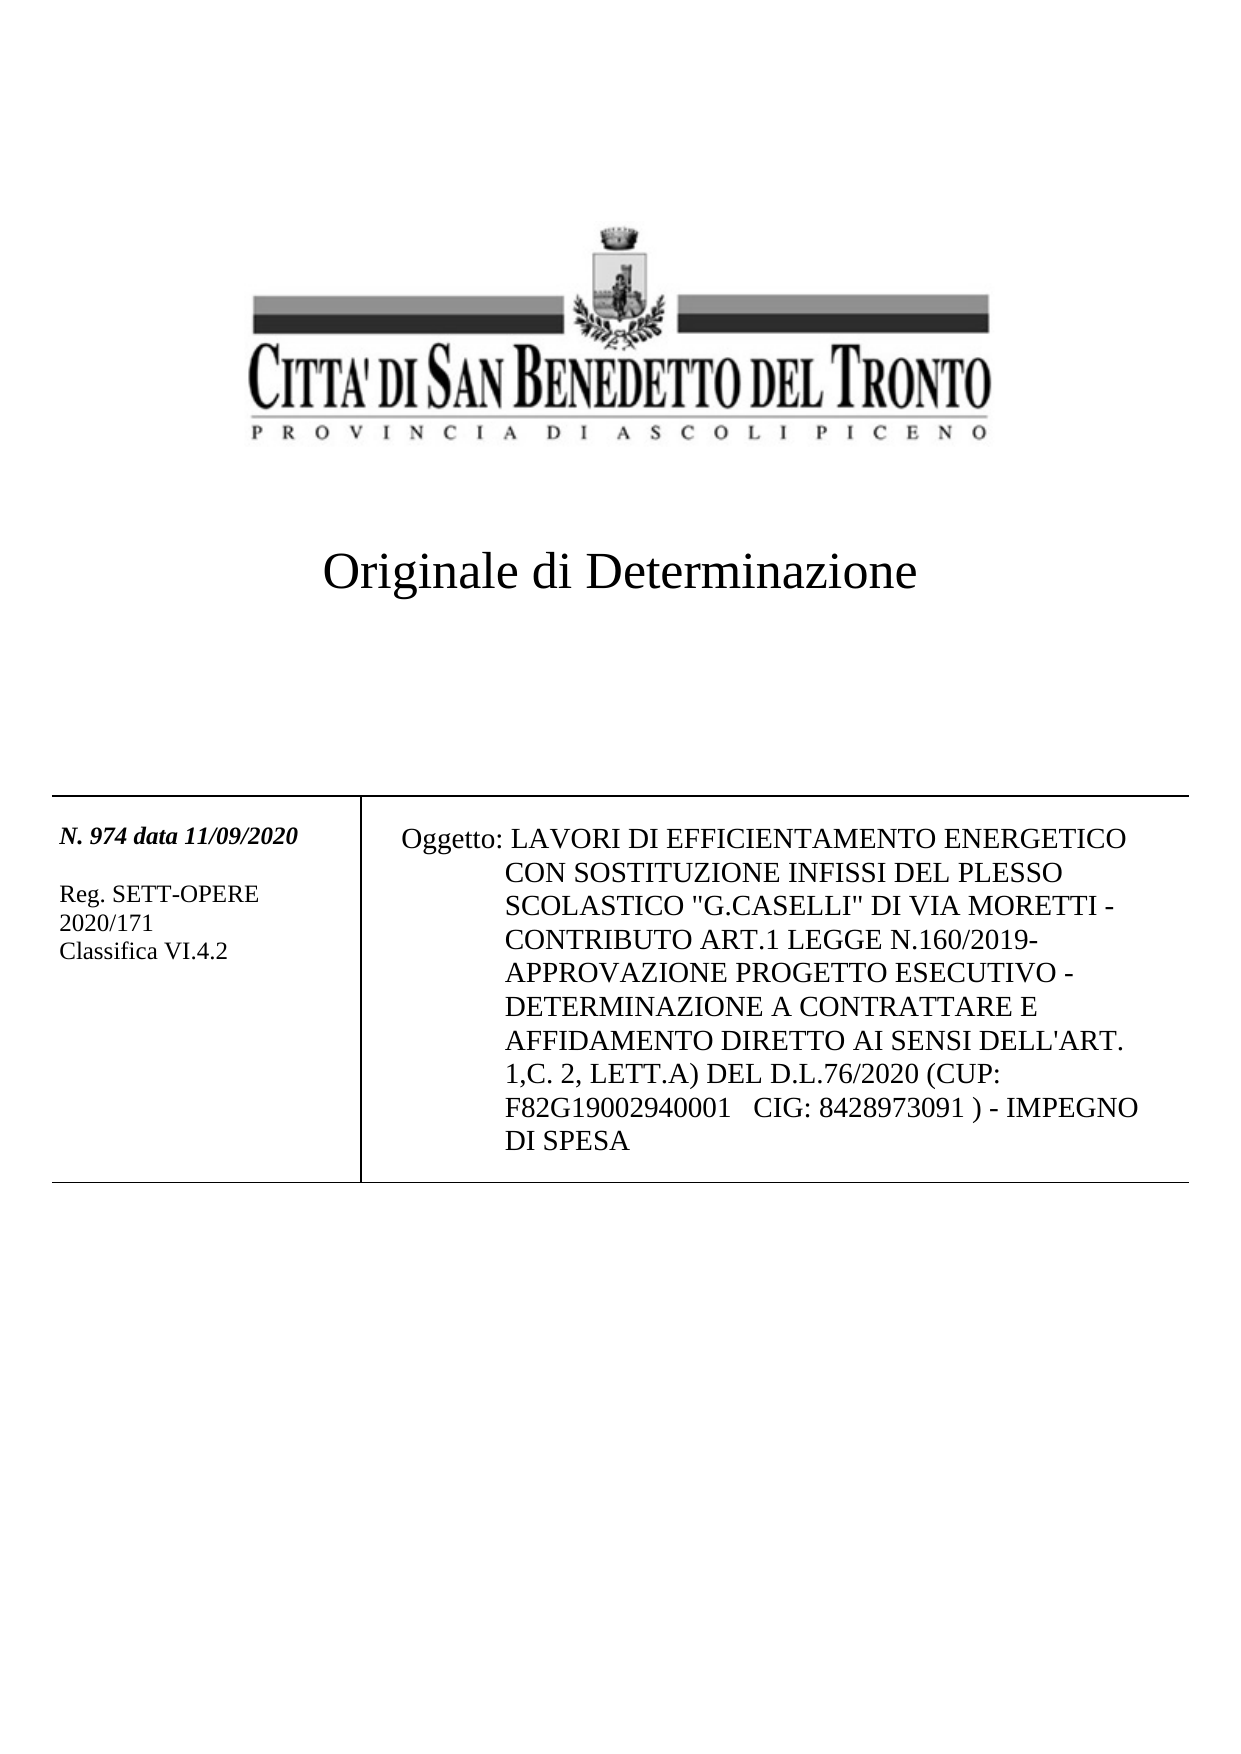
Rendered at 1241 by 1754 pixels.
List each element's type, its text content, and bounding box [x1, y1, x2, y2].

table_header N. 974 data 11/09/2020 Reg. SETT-OPERE 2020/171 Classifica VI.4.2 [52, 797, 360, 1182]
text Originale di Determinazione [59, 540, 1181, 600]
picture [244, 221, 996, 447]
table_header Oggetto: LAVORI DI EFFICIENTAMENTO ENERGETICO CON SOSTITUZIONE INFISSI DEL PLESSO SCOLASTICO "G.CASELLI" DI VIA MORETTI - CONTRIBUTO ART.1 LEGGE N.160/2019- APPROVAZIONE PROGETTO ESECUTIVO - DETERMINAZIONE A CONTRATTARE E AFFIDAMENTO DIRETTO AI SENSI DELL'ART. 1,C. 2, LETT.A) DEL D.L.76/2020 (CUP: F82G19002940001 CIG: 8428973091 ) - IMPEGNO DI SPESA [362, 797, 1189, 1182]
